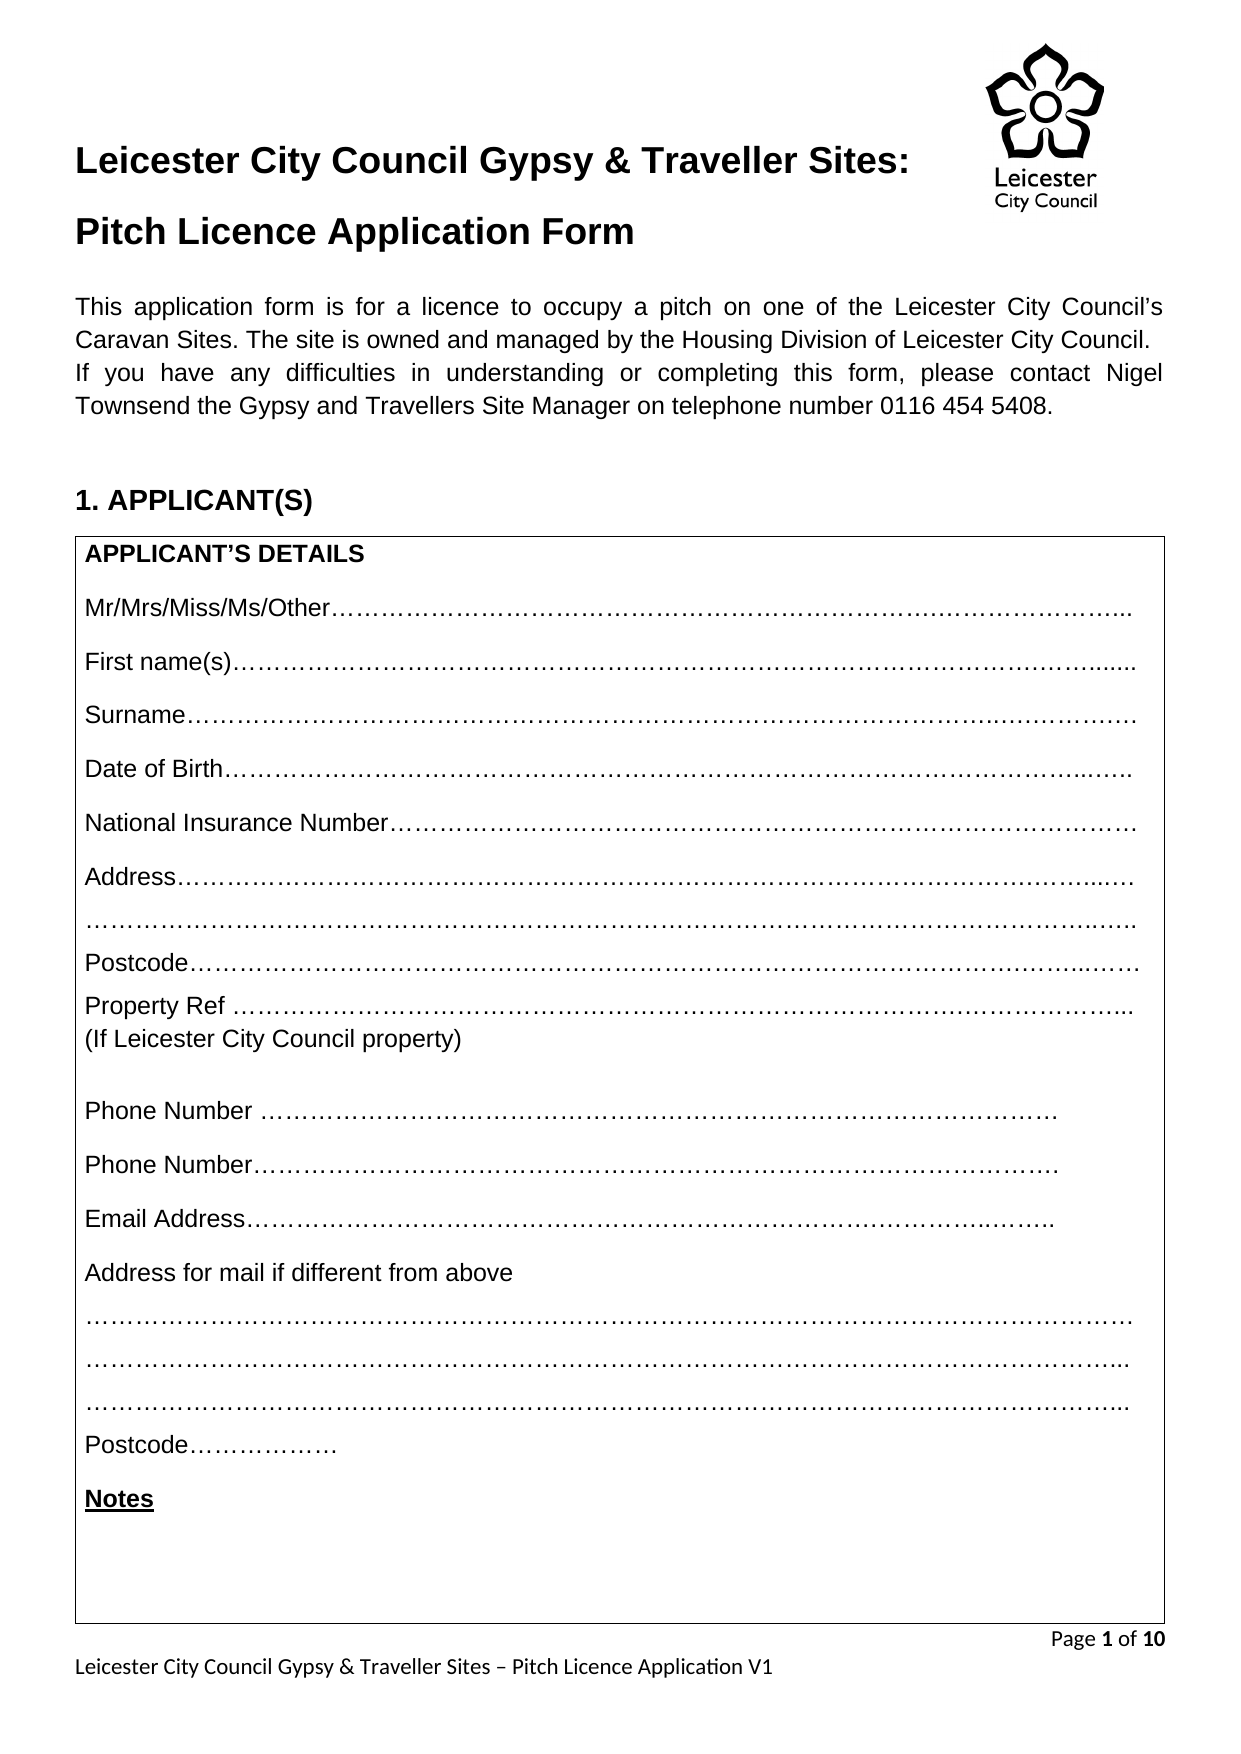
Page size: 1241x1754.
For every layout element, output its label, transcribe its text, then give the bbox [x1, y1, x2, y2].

text Postcode……………………………………………………………………………………….……...…… [76, 945, 1164, 977]
text [1104, 139, 1165, 182]
text ……………………………………………………………………………………………………………... [76, 1341, 1164, 1373]
text Notes [76, 1481, 1164, 1513]
text If you have any difficulties in understanding or completing this form, please contact Nigel Townsend the Gypsy and Travellers Site Manager on telephone number 0116 454 5408. [75, 358, 1165, 419]
text Postcode……………… [76, 1427, 1164, 1459]
text This application form is for a licence to occupy a pitch on one of the Leicester City Council’s Caravan Sites. The site is owned and managed by the Housing Division of Leicester City Council. [75, 292, 1165, 353]
text 1. APPLICANT(S) [75, 483, 1165, 517]
text National Insurance Number……………………………………………………………………………… [76, 805, 1164, 837]
text First name(s)…………………………………………………………………………………….……....... [76, 643, 1164, 675]
text Address for mail if different from above [76, 1255, 1164, 1287]
text Phone Number……………………………………………………………………………………. [76, 1147, 1164, 1179]
text Phone Number …………………………………………………………………………………… [76, 1093, 1164, 1125]
text Property Ref …………………………………………………………………………….………………... [76, 988, 1164, 1020]
text ……………………………………………………………………………………………………………… [76, 1298, 1164, 1330]
text Mr/Mrs/Miss/Ms/Other……………………………………………………………….…………………... [76, 589, 1164, 621]
text Surname……………………………………………………………………………………..….……….… [76, 697, 1164, 729]
text ……………………………………………………………………………………………………………... [76, 1384, 1164, 1416]
text Leicester City Council Gypsy & Traveller Sites: [75, 139, 985, 182]
text Email Address………………………………………………………………….…………..…….. [76, 1201, 1164, 1233]
text (If Leicester City Council property) [76, 1021, 1164, 1053]
text Address………………………………………………………………………………………….……....… …………………………………………………………………………………………………………..….. [76, 859, 1164, 934]
text APPLICANT’S DETAILS [76, 537, 1164, 568]
text Date of Birth…………………………………………………………………………………………...….. [76, 751, 1164, 783]
text Pitch Licence Application Form [75, 209, 1165, 252]
